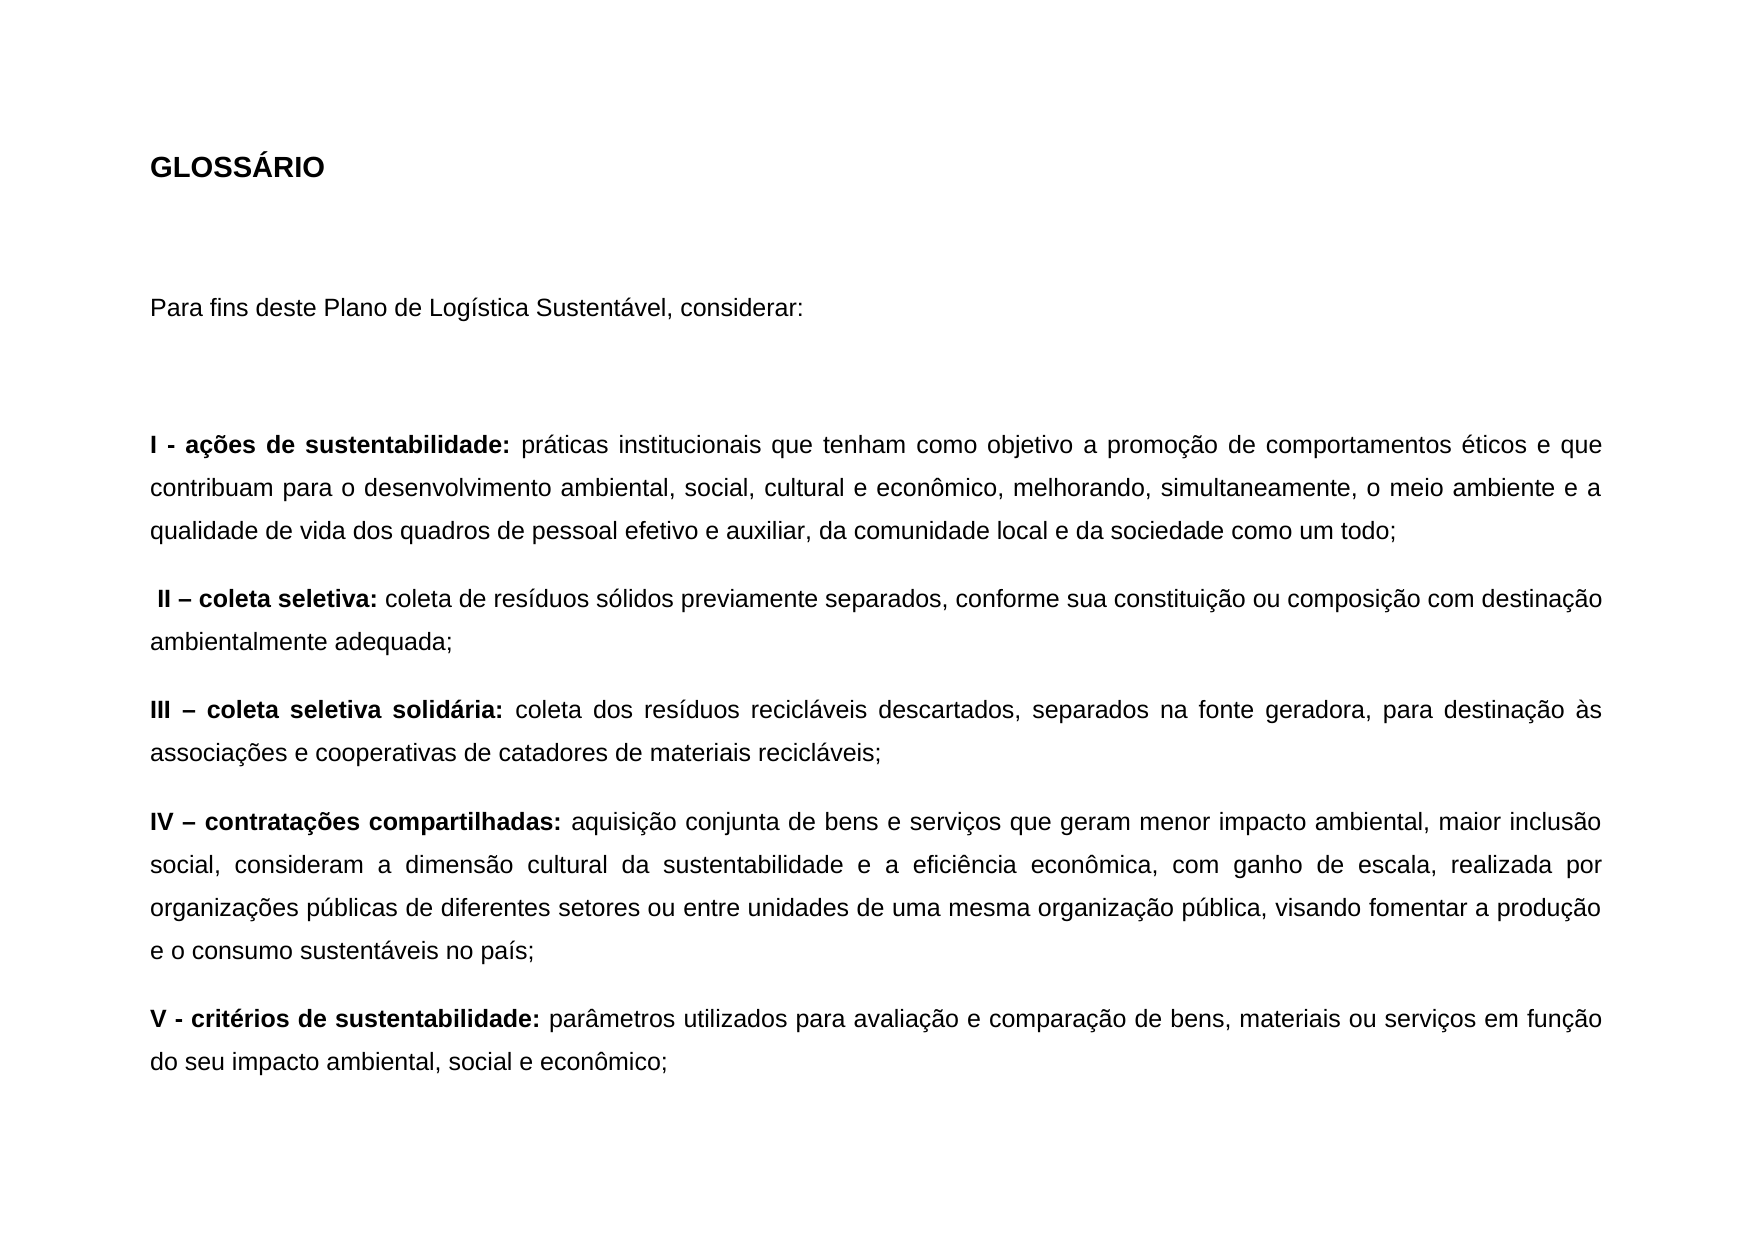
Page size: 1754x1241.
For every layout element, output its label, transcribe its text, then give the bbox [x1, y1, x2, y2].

text GLOSSÁRIO [150, 150, 1604, 183]
text III – coleta seletiva solidária: coleta dos resíduos recicláveis descartados, separados na fonte geradora, para destinação às associações e cooperativas de catadores de materiais recicláveis; [150, 695, 1604, 767]
text V - critérios de sustentabilidade: parâmetros utilizados para avaliação e comparação de bens, materiais ou serviços em função do seu impacto ambiental, social e econômico; [150, 1004, 1604, 1076]
text Para fins deste Plano de Logística Sustentável, considerar: [150, 293, 1604, 322]
text II – coleta seletiva: coleta de resíduos sólidos previamente separados, conforme sua constituição ou composição com destinação ambientalmente adequada; [150, 584, 1604, 656]
text I - ações de sustentabilidade: práticas institucionais que tenham como objetivo a promoção de comportamentos éticos e que contribuam para o desenvolvimento ambiental, social, cultural e econômico, melhorando, simultaneamente, o meio ambiente e a qualidade de vida dos quadros de pessoal efetivo e auxiliar, da comunidade local e da sociedade como um todo; [150, 430, 1604, 545]
text IV – contratações compartilhadas: aquisição conjunta de bens e serviços que geram menor impacto ambiental, maior inclusão social, consideram a dimensão cultural da sustentabilidade e a eficiência econômica, com ganho de escala, realizada por organizações públicas de diferentes setores ou entre unidades de uma mesma organização pública, visando fomentar a produção e o consumo sustentáveis no país; [150, 807, 1604, 965]
